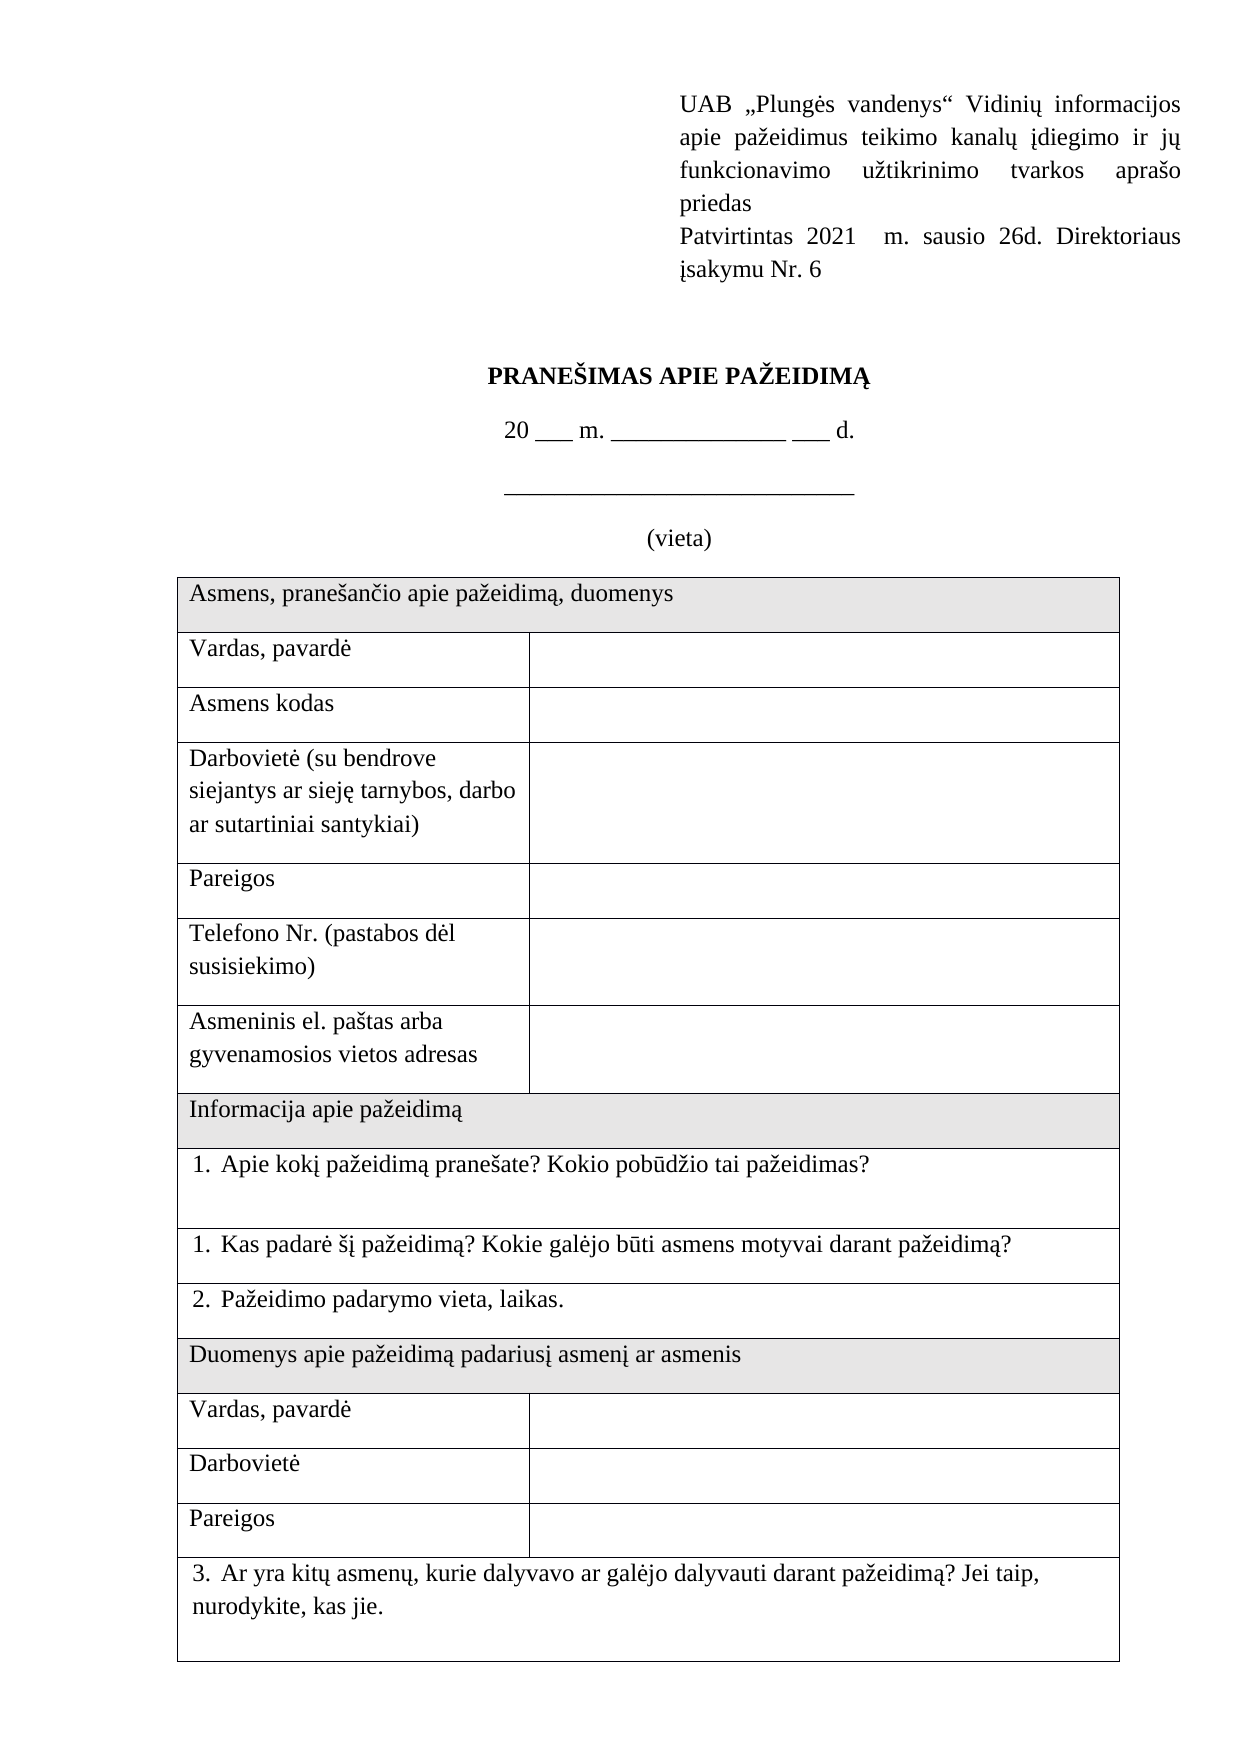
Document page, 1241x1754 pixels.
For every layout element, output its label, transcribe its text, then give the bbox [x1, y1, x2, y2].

text UAB „Plungės vandenys“ Vidinių informacijos apie pažeidimus teikimo kanalų įdiegimo ir jų funkcionavimo užtikrinimo tvarkos aprašo priedas Patvirtintas 2021 m. sausio 26d. Direktoriaus įsakymu Nr. 6 [679, 89, 1181, 282]
text PRANEŠIMAS APIE PAŽEIDIMĄ [177, 361, 1181, 390]
table_cell Vardas, pavardė [178, 1394, 529, 1447]
table_cell [530, 864, 1119, 917]
table_cell 1. Apie kokį pažeidimą pranešate? Kokio pobūdžio tai pažeidimas? [178, 1149, 1119, 1228]
table_cell [530, 743, 1119, 862]
table_cell 3. Ar yra kitų asmenų, kurie dalyvavo ar galėjo dalyvauti darant pažeidimą? Jei taip, nurodykite, kas jie. [178, 1558, 1119, 1661]
text ____________________________ [177, 469, 1181, 498]
table_cell [530, 1394, 1119, 1447]
text (vieta) [177, 523, 1181, 552]
table_cell Vardas, pavardė [178, 633, 529, 687]
table_cell Informacija apie pažeidimą [178, 1094, 1119, 1148]
table_cell Darbovietė (su bendrove siejantys ar sieję tarnybos, darbo ar sutartiniai santykiai) [178, 743, 529, 862]
table_cell [530, 688, 1119, 742]
table_cell Duomenys apie pažeidimą padariusį asmenį ar asmenis [178, 1339, 1119, 1393]
table_header Asmens, pranešančio apie pažeidimą, duomenys [178, 578, 1119, 632]
table_cell [530, 1504, 1119, 1557]
table_cell 2. Pažeidimo padarymo vieta, laikas. [178, 1284, 1119, 1338]
table_cell Pareigos [178, 864, 529, 917]
table_cell [530, 919, 1119, 1005]
table_cell Asmens kodas [178, 688, 529, 742]
table_cell Asmeninis el. paštas arba gyvenamosios vietos adresas [178, 1006, 529, 1093]
table_cell Telefono Nr. (pastabos dėl susisiekimo) [178, 919, 529, 1005]
table_cell [530, 1006, 1119, 1093]
table_cell [530, 633, 1119, 687]
table_cell Pareigos [178, 1504, 529, 1557]
text 20 ___ m. ______________ ___ d. [177, 415, 1181, 444]
table_cell [530, 1449, 1119, 1502]
table_cell Darbovietė [178, 1449, 529, 1502]
table_cell 1. Kas padarė šį pažeidimą? Kokie galėjo būti asmens motyvai darant pažeidimą? [178, 1229, 1119, 1283]
